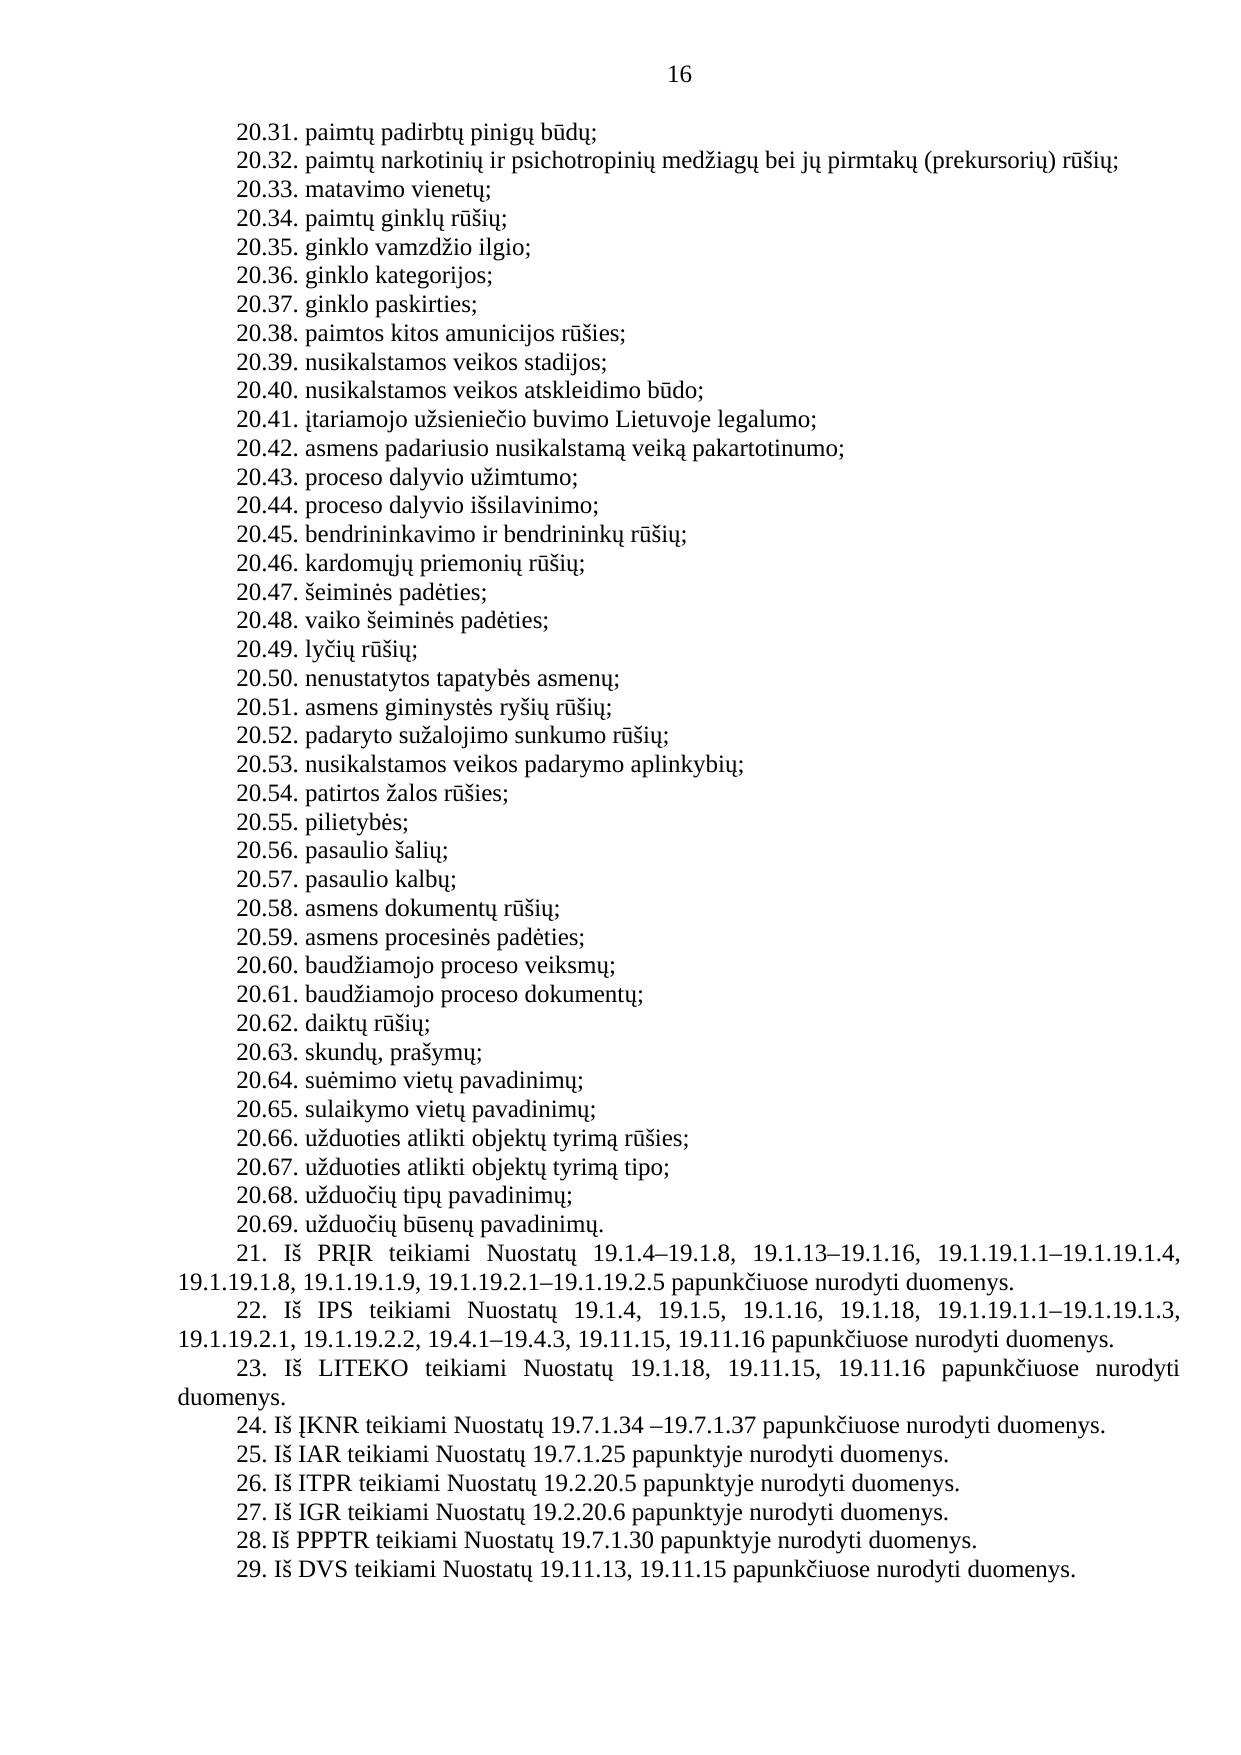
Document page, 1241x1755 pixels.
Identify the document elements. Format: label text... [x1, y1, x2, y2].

text 26. Iš ITPR teikiami Nuostatų 19.2.20.5 papunktyje nurodyti duomenys. [177, 1468, 1181, 1497]
text 20.56. pasaulio šalių; [177, 835, 1181, 864]
text 20.49. lyčių rūšių; [177, 634, 1181, 663]
text 20.34. paimtų ginklų rūšių; [177, 203, 1181, 232]
text 20.53. nusikalstamos veikos padarymo aplinkybių; [177, 749, 1181, 778]
text 20.47. šeiminės padėties; [177, 577, 1181, 605]
text 20.42. asmens padariusio nusikalstamą veiką pakartotinumo; [177, 433, 1181, 462]
text 29. Iš DVS teikiami Nuostatų 19.11.13, 19.11.15 papunkčiuose nurodyti duomenys. [177, 1554, 1181, 1583]
text 22. Iš IPS teikiami Nuostatų 19.1.4, 19.1.5, 19.1.16, 19.1.18, 19.1.19.1.1–19.1.19.1.3, 19.1.19.2.1, 19.1.19.2.2, 19.4.1–19.4.3, 19.11.15, 19.11.16 papunkčiuose nurodyti duomenys. [177, 1295, 1181, 1353]
text 20.31. paimtų padirbtų pinigų būdų; [177, 117, 1181, 145]
text 20.40. nusikalstamos veikos atskleidimo būdo; [177, 375, 1181, 404]
text 20.48. vaiko šeiminės padėties; [177, 605, 1181, 634]
text 20.45. bendrininkavimo ir bendrininkų rūšių; [177, 519, 1181, 548]
text 20.35. ginklo vamzdžio ilgio; [177, 232, 1181, 260]
text 20.61. baudžiamojo proceso dokumentų; [177, 979, 1181, 1008]
text 20.50. nenustatytos tapatybės asmenų; [177, 663, 1181, 692]
text 20.66. užduoties atlikti objektų tyrimą rūšies; [177, 1123, 1181, 1152]
text 20.37. ginklo paskirties; [177, 289, 1181, 318]
text 20.36. ginklo kategorijos; [177, 260, 1181, 289]
text 20.33. matavimo vienetų; [177, 174, 1181, 203]
text 20.64. suėmimo vietų pavadinimų; [177, 1065, 1181, 1094]
text 20.51. asmens giminystės ryšių rūšių; [177, 692, 1181, 720]
text 20.55. pilietybės; [177, 807, 1181, 835]
text 20.60. baudžiamojo proceso veiksmų; [177, 950, 1181, 979]
text 24. Iš ĮKNR teikiami Nuostatų 19.7.1.34 –19.7.1.37 papunkčiuose nurodyti duomenys. [177, 1410, 1181, 1439]
text 20.68. užduočių tipų pavadinimų; [177, 1180, 1181, 1209]
text 20.32. paimtų narkotinių ir psichotropinių medžiagų bei jų pirmtakų (prekursorių) rūšių; [177, 145, 1181, 174]
text 21. Iš PRĮR teikiami Nuostatų 19.1.4–19.1.8, 19.1.13–19.1.16, 19.1.19.1.1–19.1.19.1.4, 19.1.19.1.8, 19.1.19.1.9, 19.1.19.2.1–19.1.19.2.5 papunkčiuose nurodyti duomenys. [177, 1238, 1181, 1295]
text 20.57. pasaulio kalbų; [177, 864, 1181, 893]
text 20.62. daiktų rūšių; [177, 1008, 1181, 1037]
text 20.65. sulaikymo vietų pavadinimų; [177, 1094, 1181, 1123]
text 20.58. asmens dokumentų rūšių; [177, 893, 1181, 922]
text 28. Iš PPPTR teikiami Nuostatų 19.7.1.30 papunktyje nurodyti duomenys. [177, 1525, 1181, 1554]
text 20.63. skundų, prašymų; [177, 1037, 1181, 1065]
text 27. Iš IGR teikiami Nuostatų 19.2.20.6 papunktyje nurodyti duomenys. [177, 1497, 1181, 1525]
text 23. Iš LITEKO teikiami Nuostatų 19.1.18, 19.11.15, 19.11.16 papunkčiuose nurodyti duomenys. [177, 1353, 1181, 1410]
text 20.46. kardomųjų priemonių rūšių; [177, 548, 1181, 577]
text 20.44. proceso dalyvio išsilavinimo; [177, 490, 1181, 519]
text 20.38. paimtos kitos amunicijos rūšies; [177, 318, 1181, 347]
text 20.43. proceso dalyvio užimtumo; [177, 462, 1181, 490]
text 20.52. padaryto sužalojimo sunkumo rūšių; [177, 720, 1181, 749]
text 20.54. patirtos žalos rūšies; [177, 778, 1181, 807]
text 20.41. įtariamojo užsieniečio buvimo Lietuvoje legalumo; [177, 404, 1181, 433]
text 20.69. užduočių būsenų pavadinimų. [177, 1209, 1181, 1238]
text 20.39. nusikalstamos veikos stadijos; [177, 347, 1181, 375]
text 20.67. užduoties atlikti objektų tyrimą tipo; [177, 1152, 1181, 1180]
text 20.59. asmens procesinės padėties; [177, 922, 1181, 950]
text 25. Iš IAR teikiami Nuostatų 19.7.1.25 papunktyje nurodyti duomenys. [177, 1439, 1181, 1468]
